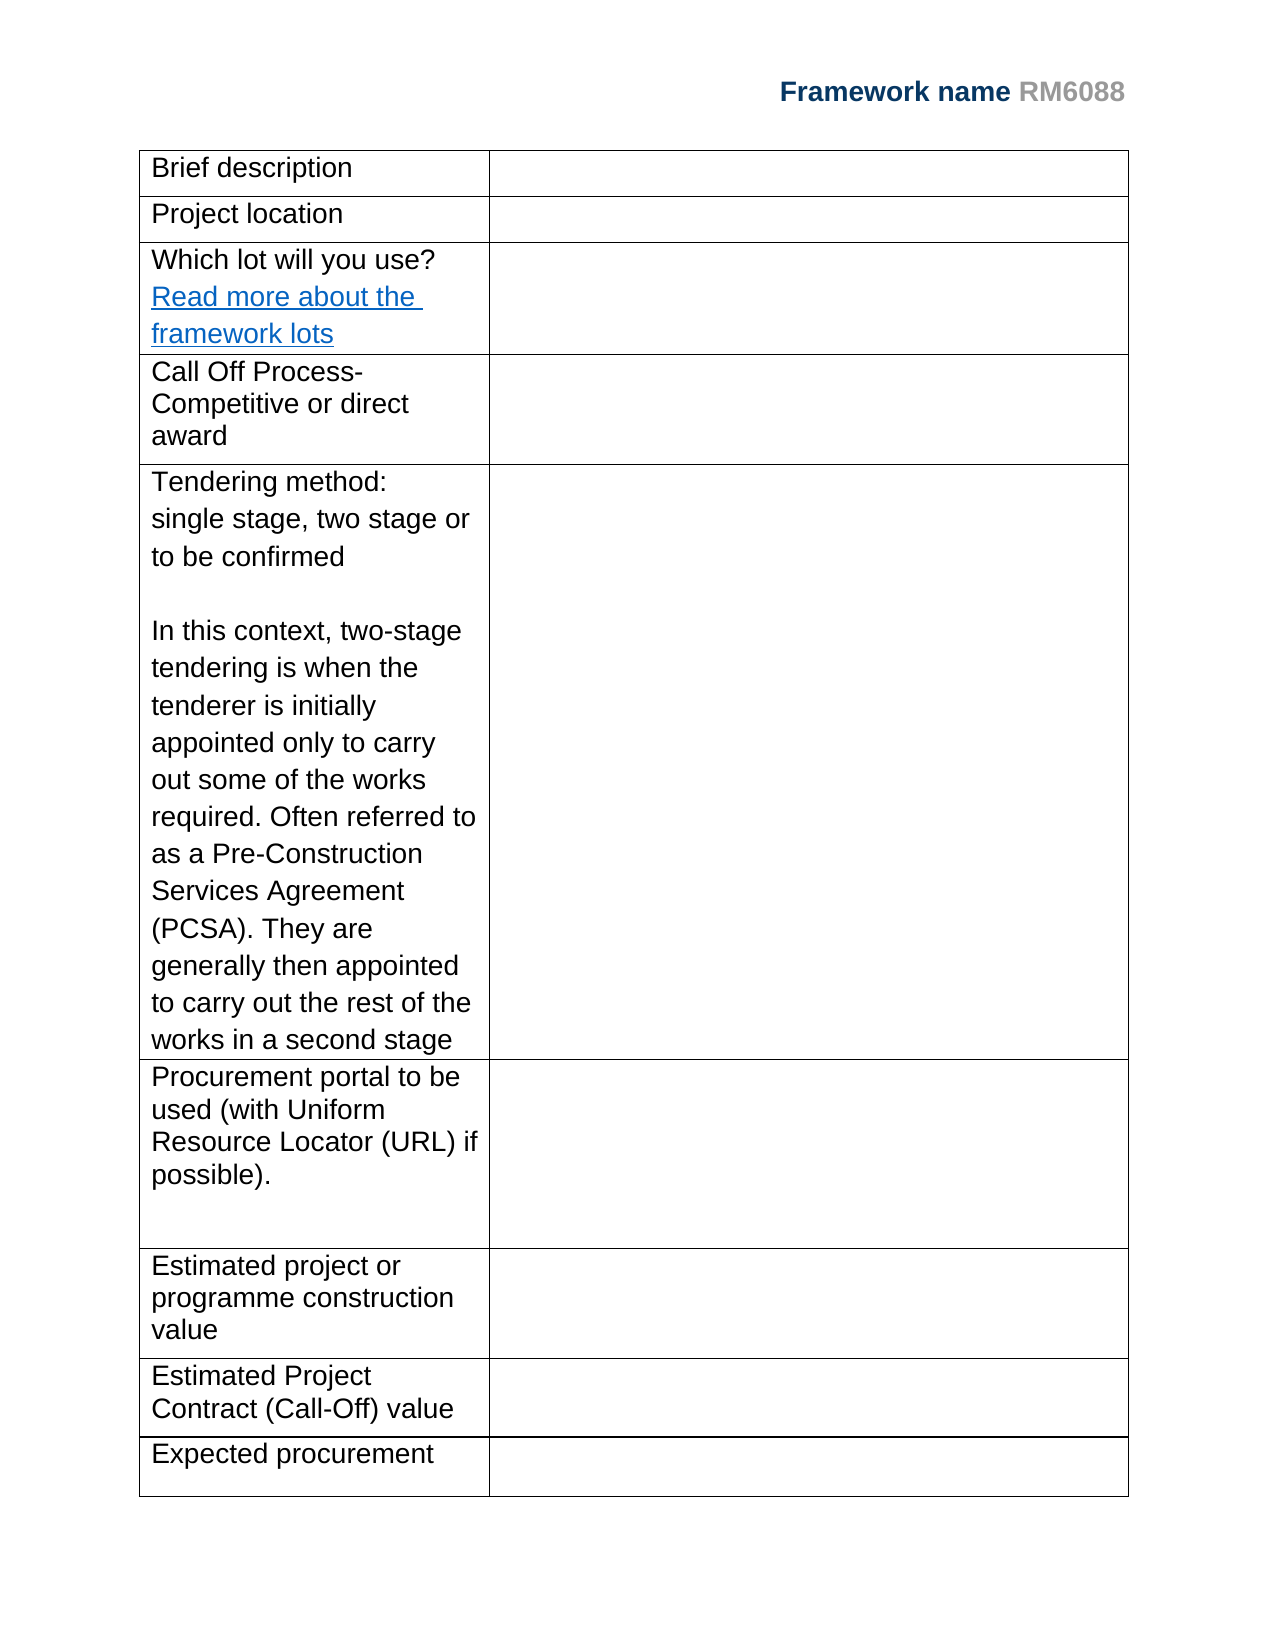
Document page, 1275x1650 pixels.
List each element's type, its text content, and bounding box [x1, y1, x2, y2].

table_cell Which lot will you use? Read more about the framework lots [140, 243, 489, 353]
table_cell Brief description [140, 151, 489, 196]
table_cell [490, 197, 1128, 242]
table_cell Procurement portal to be used (with Uniform Resource Locator (URL) if possible). [140, 1060, 489, 1247]
table_cell [490, 1359, 1128, 1436]
table_cell [490, 151, 1128, 196]
table_cell [490, 243, 1128, 353]
table_cell Call Off Process-Competitive or direct award [140, 355, 489, 464]
table_cell Project location [140, 197, 489, 242]
table_cell [490, 1060, 1128, 1247]
table_cell [490, 1249, 1128, 1358]
table_cell [490, 355, 1128, 464]
table_cell Tendering method: single stage, two stage or to be confirmed In this context, two-stage tendering is when the tenderer is initially appointed only to carry out some of the works required. Often referred to as a Pre-Construction Services Agreement (PCSA). They are generally then appointed to carry out the rest of the works in a second stage [140, 465, 489, 1059]
table_cell [490, 1438, 1128, 1496]
table_cell Estimated project or programme construction value [140, 1249, 489, 1358]
table_cell Expected procurement [140, 1438, 489, 1496]
table_cell Estimated Project Contract (Call-Off) value [140, 1359, 489, 1436]
table_cell [490, 465, 1128, 1059]
